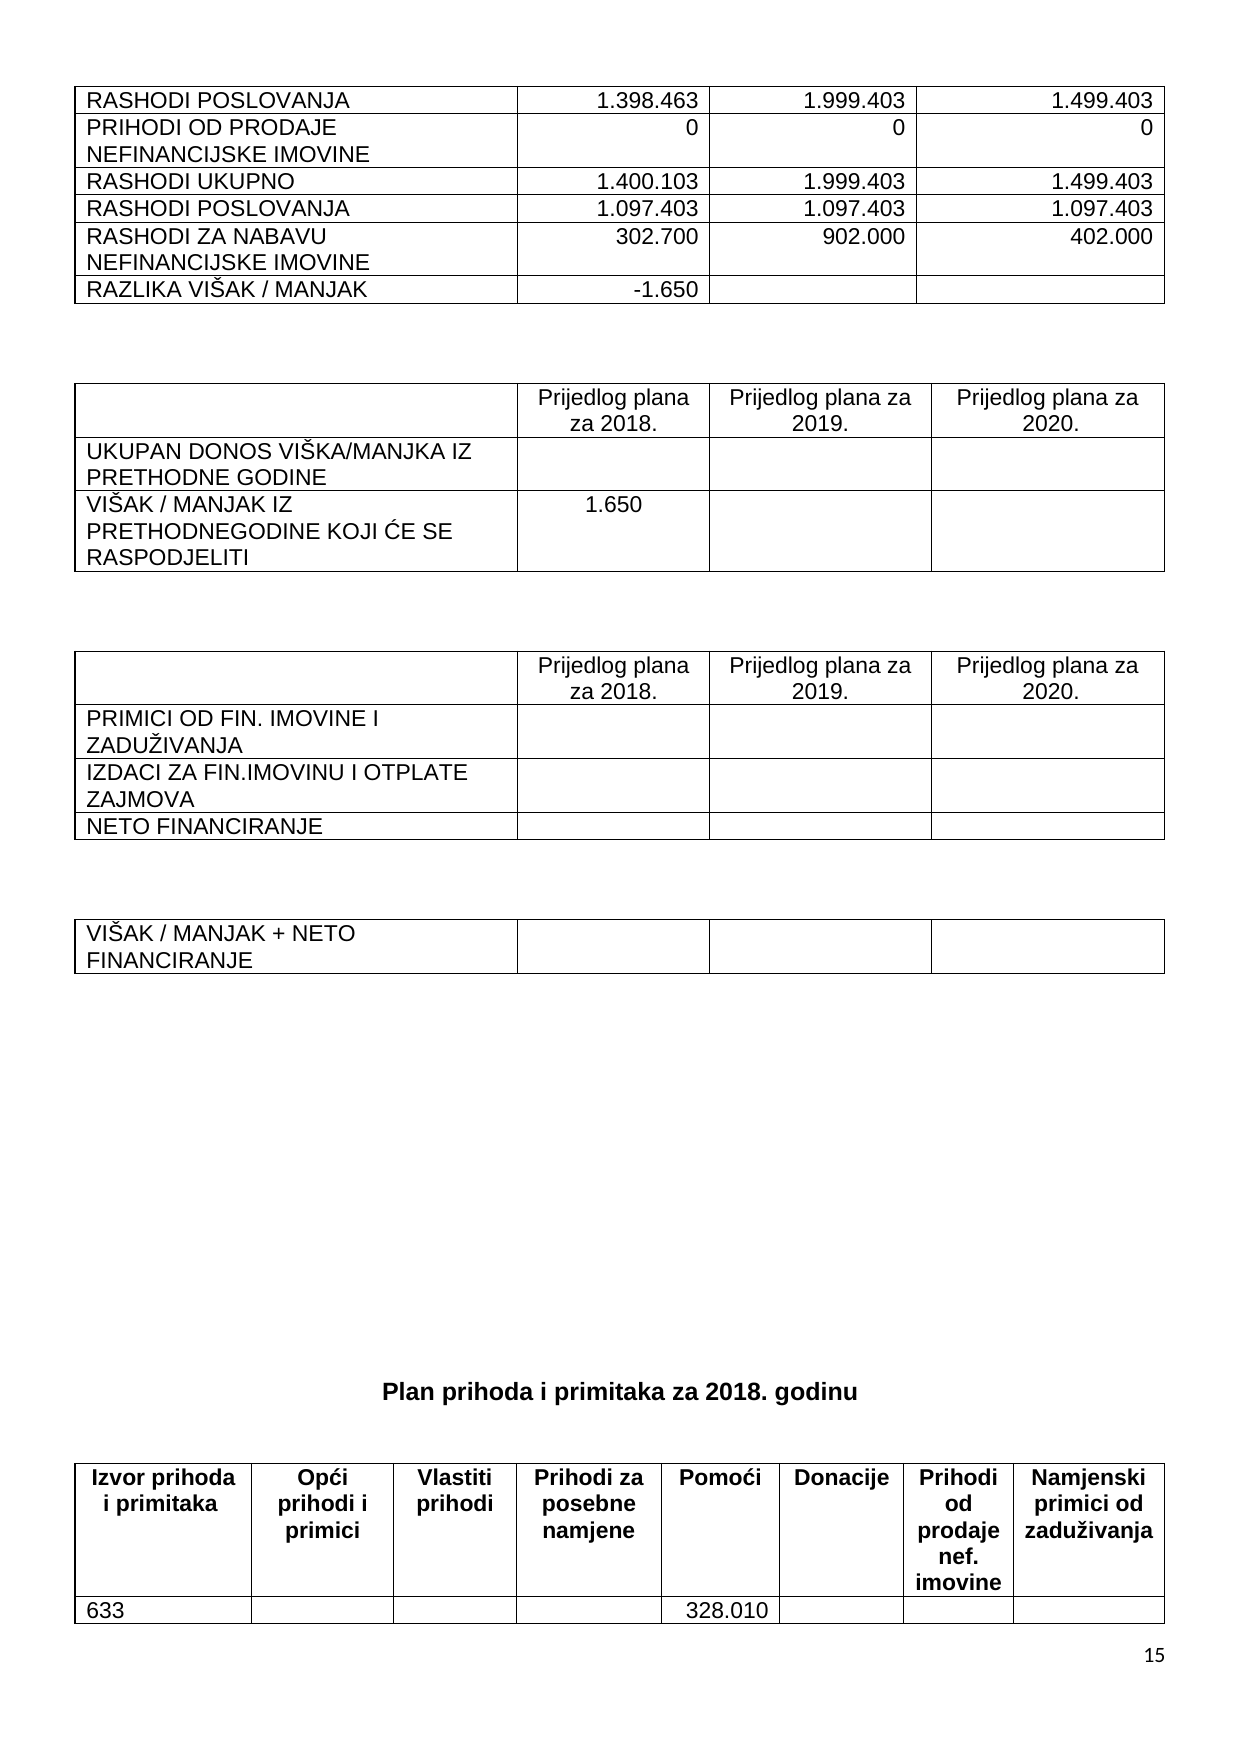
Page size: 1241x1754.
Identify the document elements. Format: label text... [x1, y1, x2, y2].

table_cell [252, 1597, 393, 1623]
table_cell [710, 759, 931, 812]
table_cell 328.010 [662, 1597, 779, 1623]
table_cell [932, 491, 1164, 571]
table_cell RASHODI POSLOVANJA [76, 195, 517, 222]
table_cell 0 [710, 114, 916, 167]
table_cell [710, 705, 931, 758]
table_cell 1.398.463 [518, 87, 709, 113]
table_cell 0 [518, 114, 709, 167]
table_cell [932, 438, 1164, 490]
table_cell PRIMICI OD FIN. IMOVINE I ZADUŽIVANJA [76, 705, 517, 758]
table_cell [517, 1597, 661, 1623]
table_header [518, 920, 709, 973]
table_cell [710, 813, 931, 839]
table_cell 1.999.403 [710, 87, 916, 113]
table_header Izvor prihoda i primitaka [76, 1464, 251, 1596]
table_header [932, 920, 1164, 973]
table_header Prijedlog plana za 2019. [710, 384, 931, 437]
table_cell [394, 1597, 516, 1623]
table_header Namjenski primici od zaduživanja [1014, 1464, 1164, 1596]
table_cell RASHODI UKUPNO [76, 168, 517, 194]
table_cell 1.400.103 [518, 168, 709, 194]
table_cell UKUPAN DONOS VIŠKA/MANJKA IZ PRETHODNE GODINE [76, 438, 517, 490]
table_header Opći prihodi i primici [252, 1464, 393, 1596]
table_header Prijedlog plana za 2018. [518, 652, 709, 704]
table_cell PRIHODI OD PRODAJE NEFINANCIJSKE IMOVINE [76, 114, 517, 167]
table_cell 0 [917, 114, 1164, 167]
table_header [710, 920, 931, 973]
table_header [76, 384, 517, 437]
table_cell RAZLIKA VIŠAK / MANJAK [76, 276, 517, 303]
table_header Prijedlog plana za 2020. [932, 652, 1164, 704]
table_header Prihodi od prodaje nef. imovine [904, 1464, 1013, 1596]
table_cell [932, 705, 1164, 758]
table_cell 1.097.403 [710, 195, 916, 222]
table_cell [932, 759, 1164, 812]
table_cell RASHODI ZA NABAVU NEFINANCIJSKE IMOVINE [76, 223, 517, 275]
table_cell [917, 276, 1164, 303]
table_cell [518, 759, 709, 812]
table_cell VIŠAK / MANJAK IZ PRETHODNEGODINE KOJI ĆE SE RASPODJELITI [76, 491, 517, 571]
table_cell [710, 276, 916, 303]
table_cell [1014, 1597, 1164, 1623]
table_cell 633 [76, 1597, 251, 1623]
table_cell 1.999.403 [710, 168, 916, 194]
table_cell RASHODI POSLOVANJA [76, 87, 517, 113]
table_cell 1.097.403 [917, 195, 1164, 222]
table_cell [518, 813, 709, 839]
table_header Donacije [780, 1464, 903, 1596]
text Plan prihoda i primitaka za 2018. godinu [75, 1377, 1165, 1405]
table_cell -1.650 [518, 276, 709, 303]
table_cell 1.097.403 [518, 195, 709, 222]
table_cell [932, 813, 1164, 839]
table_cell [904, 1597, 1013, 1623]
table_header VIŠAK / MANJAK + NETO FINANCIRANJE [76, 920, 517, 973]
table_cell [780, 1597, 903, 1623]
table_cell 1.499.403 [917, 87, 1164, 113]
table_cell [710, 438, 931, 490]
table_cell 902.000 [710, 223, 916, 275]
table_cell 1.650 [518, 491, 709, 571]
table_header Prihodi za posebne namjene [517, 1464, 661, 1596]
table_header Prijedlog plana za 2020. [932, 384, 1164, 437]
table_header Vlastiti prihodi [394, 1464, 516, 1596]
table_cell [518, 705, 709, 758]
table_cell 402.000 [917, 223, 1164, 275]
table_cell [710, 491, 931, 571]
table_cell [518, 438, 709, 490]
table_cell IZDACI ZA FIN.IMOVINU I OTPLATE ZAJMOVA [76, 759, 517, 812]
table_cell NETO FINANCIRANJE [76, 813, 517, 839]
table_header Prijedlog plana za 2019. [710, 652, 931, 704]
table_header [76, 652, 517, 704]
table_header Pomoći [662, 1464, 779, 1596]
table_cell 302.700 [518, 223, 709, 275]
table_cell 1.499.403 [917, 168, 1164, 194]
table_header Prijedlog plana za 2018. [518, 384, 709, 437]
